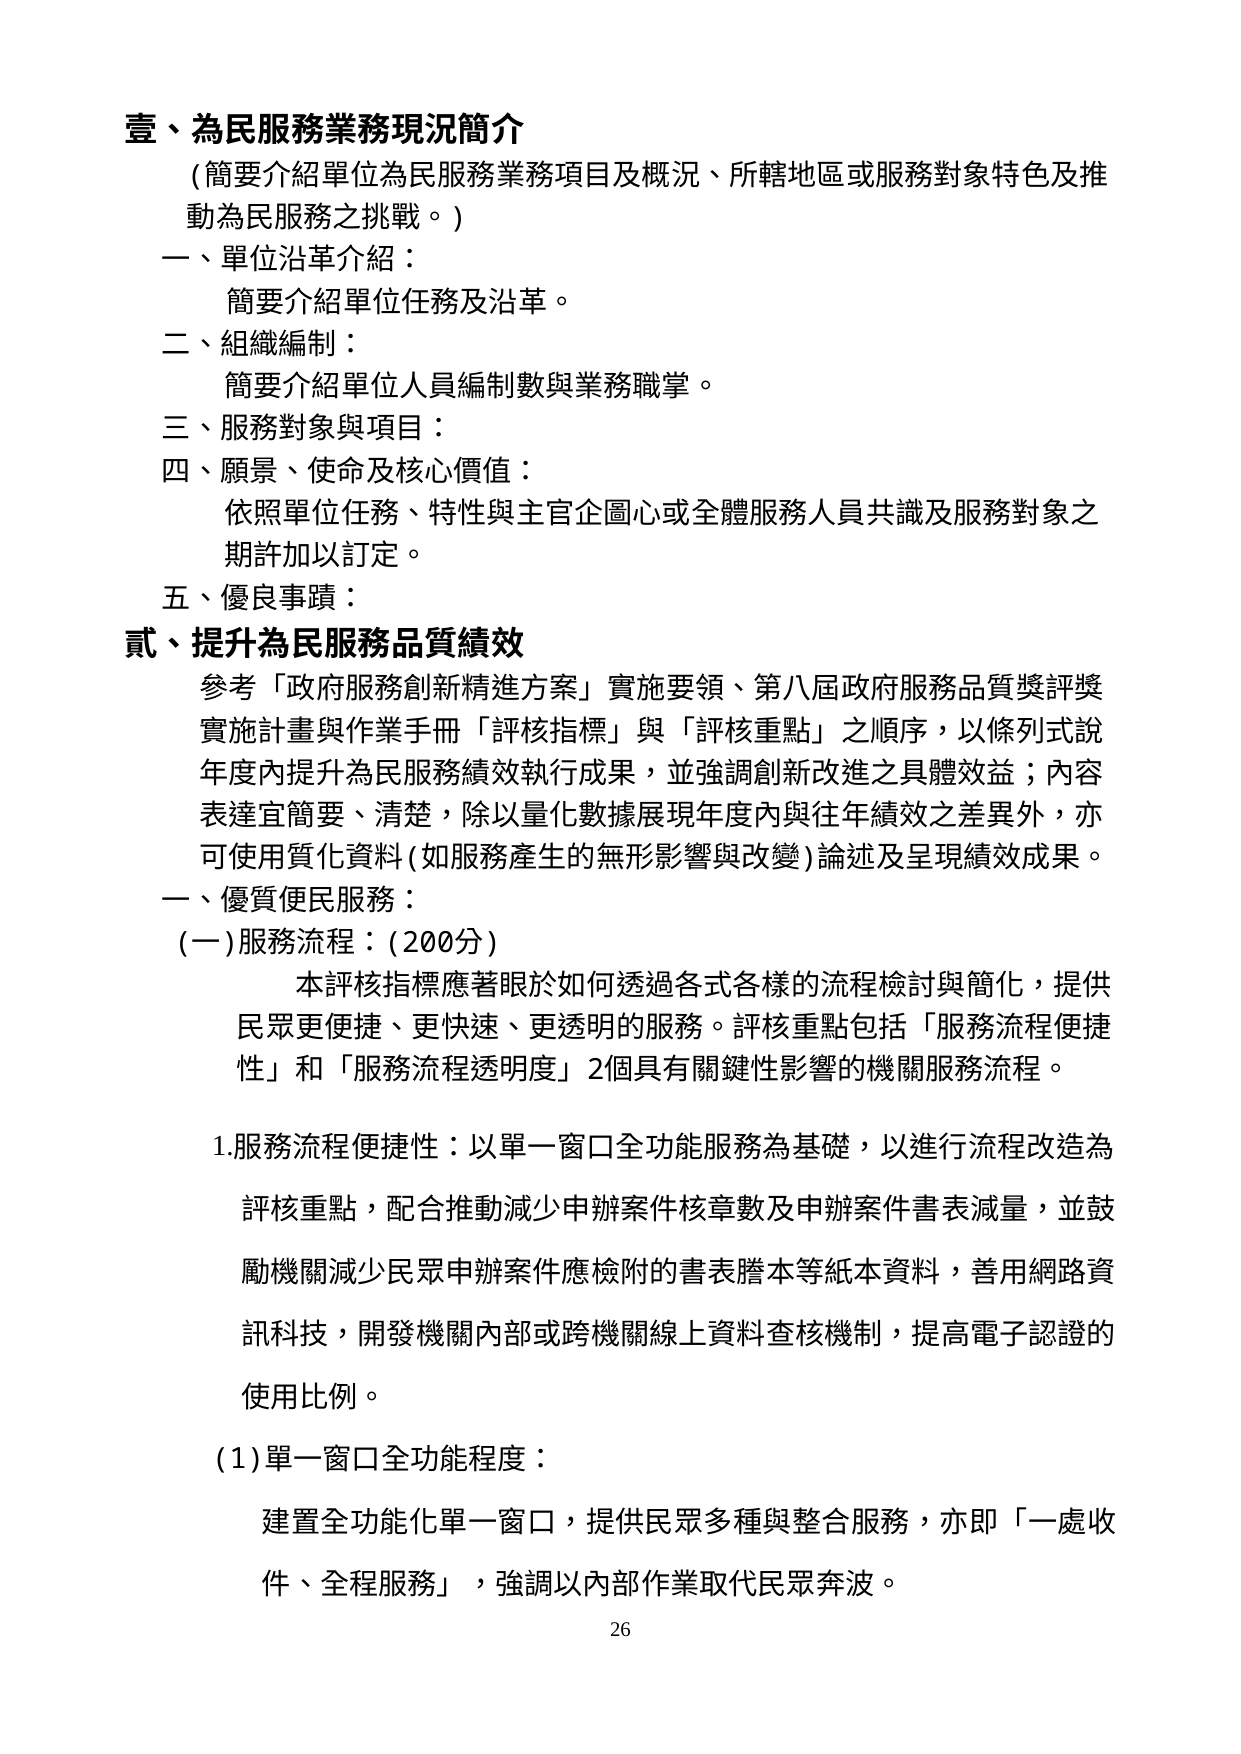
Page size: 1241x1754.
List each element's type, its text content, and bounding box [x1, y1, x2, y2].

text 四、願景、使命及核心價值： [162, 447, 1116, 490]
text (一)服務流程：(200分) [174, 919, 1116, 961]
text 簡要介紹單位人員編制數與業務職掌。 [224, 363, 1116, 405]
text 貳、提升為民服務品質績效 [124, 617, 1116, 665]
text 一、優質便民服務： [162, 876, 1116, 919]
text 一、單位沿革介紹： [162, 236, 1116, 278]
text (1)單一窗口全功能程度： [212, 1415, 1116, 1478]
text 本評核指標應著眼於如何透過各式各樣的流程檢討與簡化，提供民眾更便捷、更快速、更透明的服務。評核重點包括「服務流程便捷性」和「服務流程透明度」2個具有關鍵性影響的機關服務流程。 [237, 961, 1116, 1088]
text 三、服務對象與項目： [162, 405, 1116, 447]
text 參考「政府服務創新精進方案」實施要領、第八屆政府服務品質獎評獎實施計畫與作業手冊「評核指標」與「評核重點」之順序，以條列式說年度內提升為民服務績效執行成果，並強調創新改進之具體效益；內容表達宜簡要、清楚，除以量化數據展現年度內與往年績效之差異外，亦可使用質化資料(如服務產生的無形影響與改變)論述及呈現績效成果。 [199, 665, 1116, 876]
text 1.服務流程便捷性：以單一窗口全功能服務為基礎，以進行流程改造為評核重點，配合推動減少申辦案件核章數及申辦案件書表減量，並鼓勵機關減少民眾申辦案件應檢附的書表謄本等紙本資料，善用網路資訊科技，開發機關內部或跨機關線上資料查核機制，提高電子認證的使用比例。 [212, 1103, 1116, 1415]
text 二、組織編制： [162, 321, 1116, 363]
text 建置全功能化單一窗口，提供民眾多種與整合服務，亦即「一處收件、全程服務」，強調以內部作業取代民眾奔波。 [262, 1478, 1116, 1603]
text (簡要介紹單位為民服務業務項目及概況、所轄地區或服務對象特色及推動為民服務之挑戰。) [187, 151, 1116, 236]
text 簡要介紹單位任務及沿革。 [124, 278, 1116, 321]
text 五、優良事蹟： [162, 574, 1116, 617]
text 依照單位任務、特性與主官企圖心或全體服務人員共識及服務對象之期許加以訂定。 [224, 490, 1116, 574]
text 壹、為民服務業務現況簡介 [124, 103, 1116, 151]
